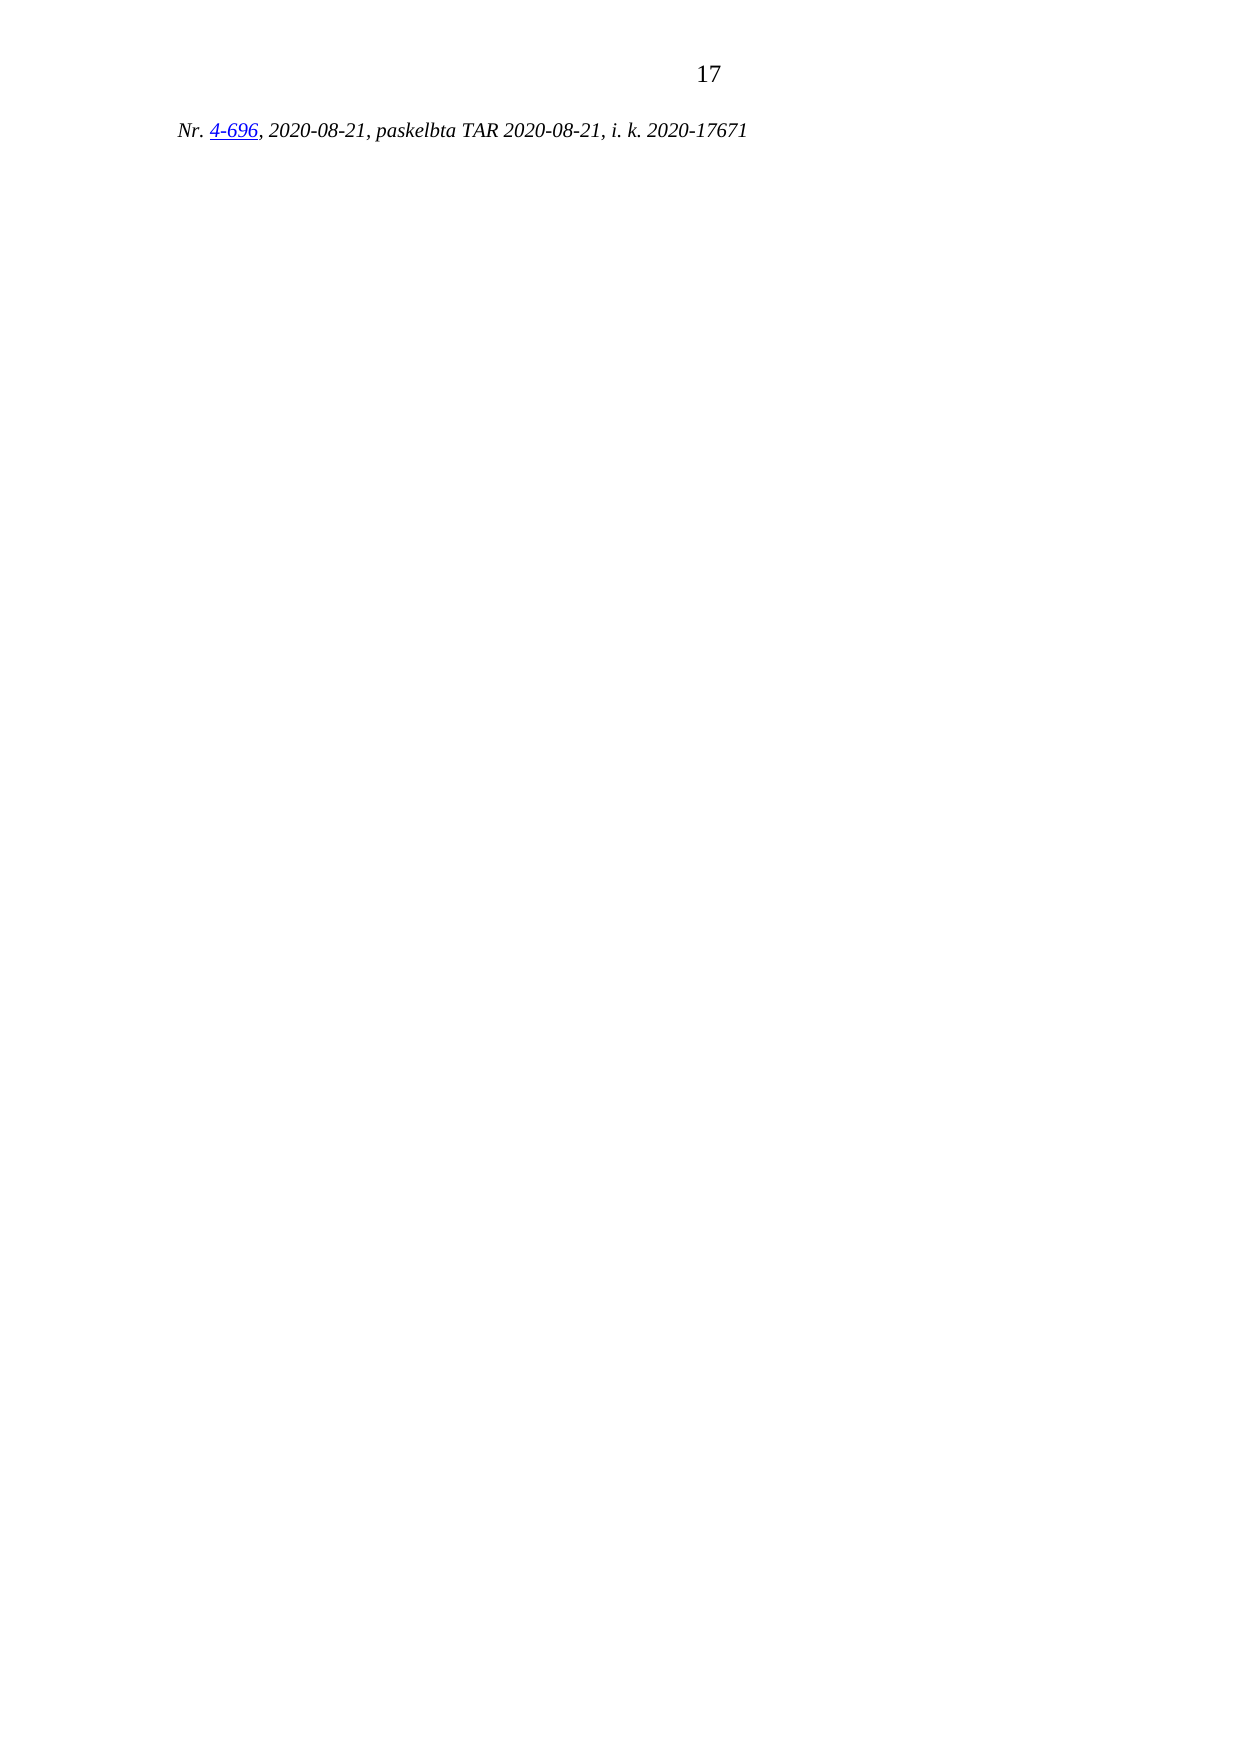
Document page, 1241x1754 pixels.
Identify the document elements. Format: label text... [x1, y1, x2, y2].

text Nr. 4-696, 2020-08-21, paskelbta TAR 2020-08-21, i. k. 2020-17671 [177, 118, 1152, 142]
